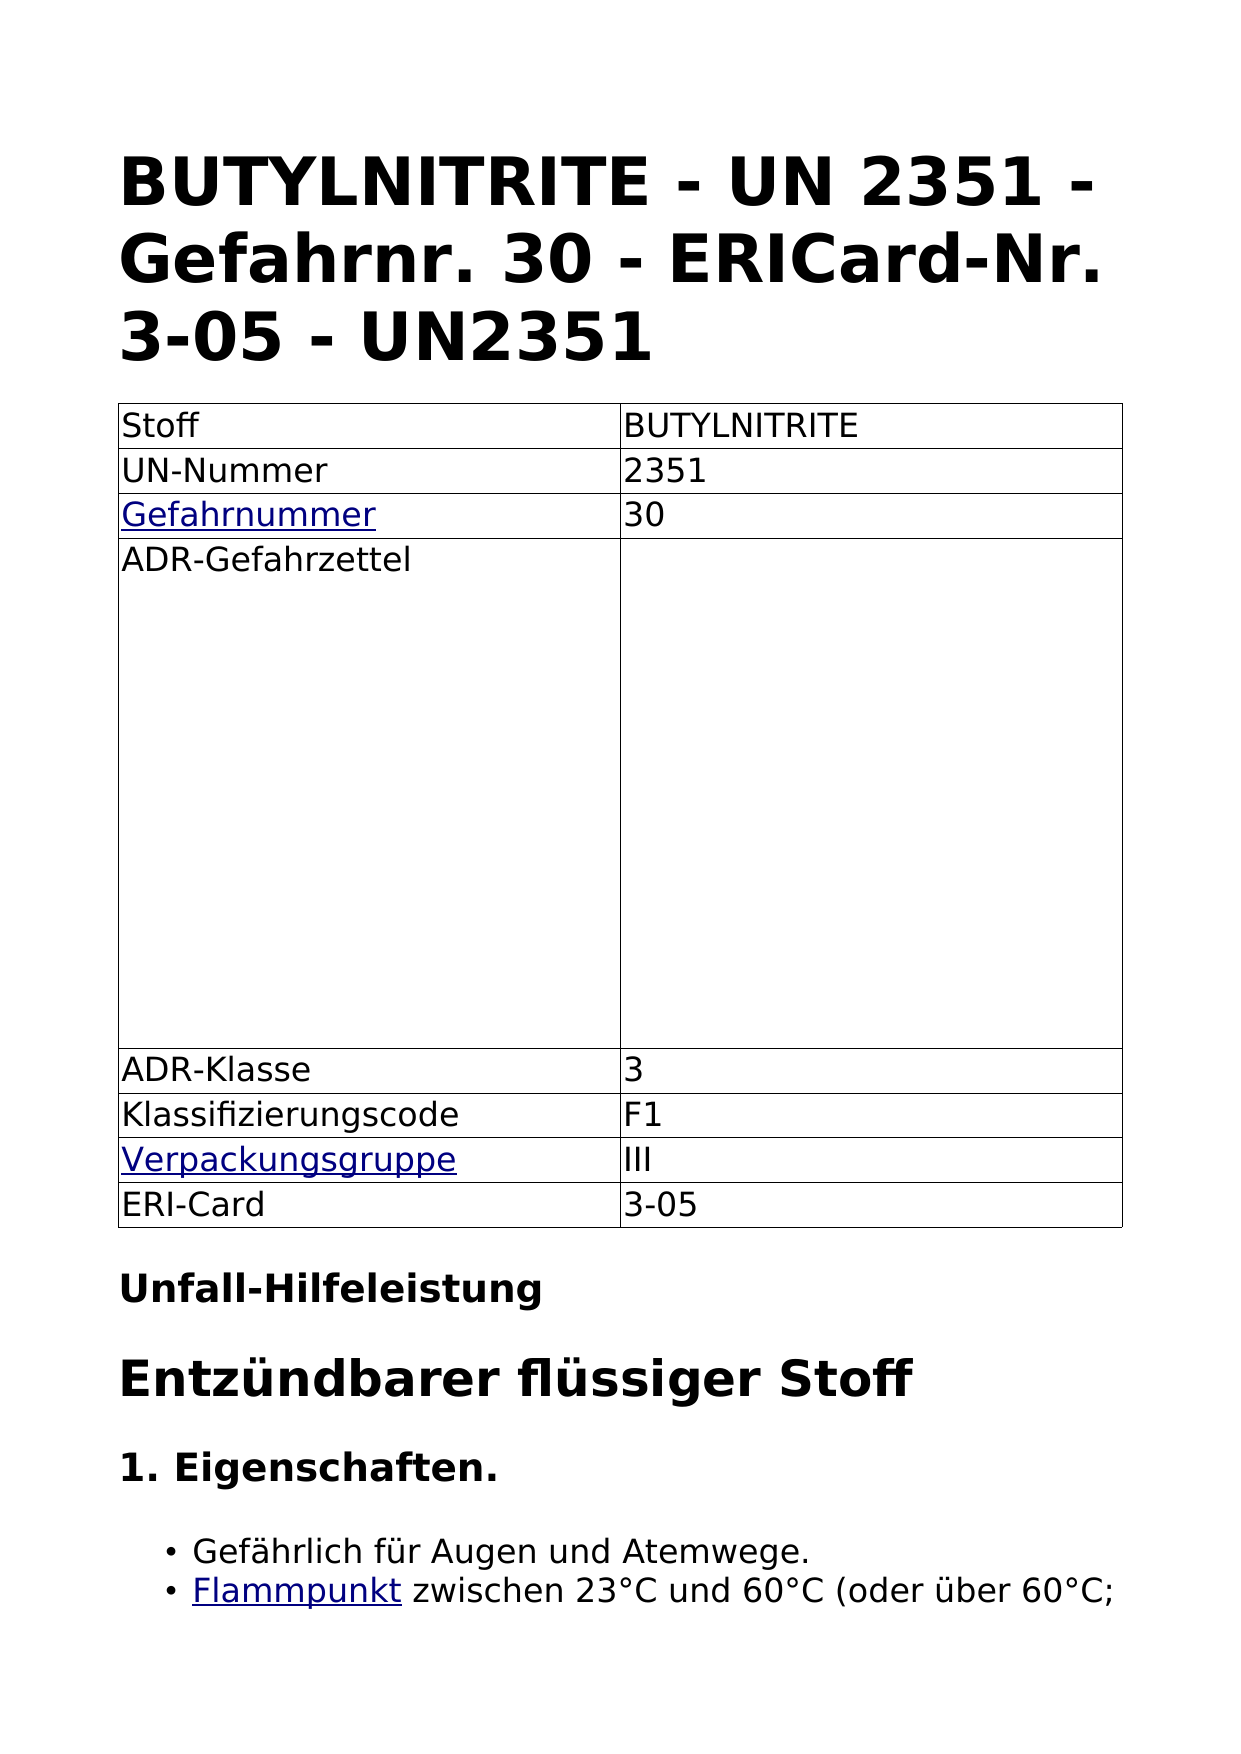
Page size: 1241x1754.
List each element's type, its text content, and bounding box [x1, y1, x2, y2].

table_cell [621, 539, 1122, 1048]
list Flammpunkt zwischen 23°C und 60°C (oder über 60°C; [177, 1571, 1122, 1610]
subtitle Unfall-Hilfeleistung [118, 1267, 1122, 1312]
table_cell Verpackungsgruppe [119, 1138, 620, 1182]
table_cell UN-Nummer [119, 449, 620, 493]
table_cell 30 [621, 494, 1122, 538]
subtitle Entzündbarer flüssiger Stoff [118, 1349, 1122, 1408]
table_cell Klassifizierungscode [119, 1094, 620, 1137]
table_cell 3-05 [621, 1183, 1122, 1227]
table_cell 2351 [621, 449, 1122, 493]
table_cell ADR-Gefahrzettel [119, 539, 620, 1048]
table_cell F1 [621, 1094, 1122, 1137]
table_cell III [621, 1138, 1122, 1182]
table_cell ERI-Card [119, 1183, 620, 1227]
table_header Stoff [119, 404, 620, 448]
subtitle 1. Eigenschaften. [118, 1445, 1122, 1490]
subtitle BUTYLNITRITE - UN 2351 - Gefahrnr. 30 - ERICard-Nr. 3-05 - UN2351 [118, 143, 1122, 376]
table_cell ADR-Klasse [119, 1049, 620, 1092]
table_cell Gefahrnummer [119, 494, 620, 538]
table_header BUTYLNITRITE [621, 404, 1122, 448]
list Gefährlich für Augen und Atemwege. [177, 1532, 1122, 1571]
table_cell 3 [621, 1049, 1122, 1092]
